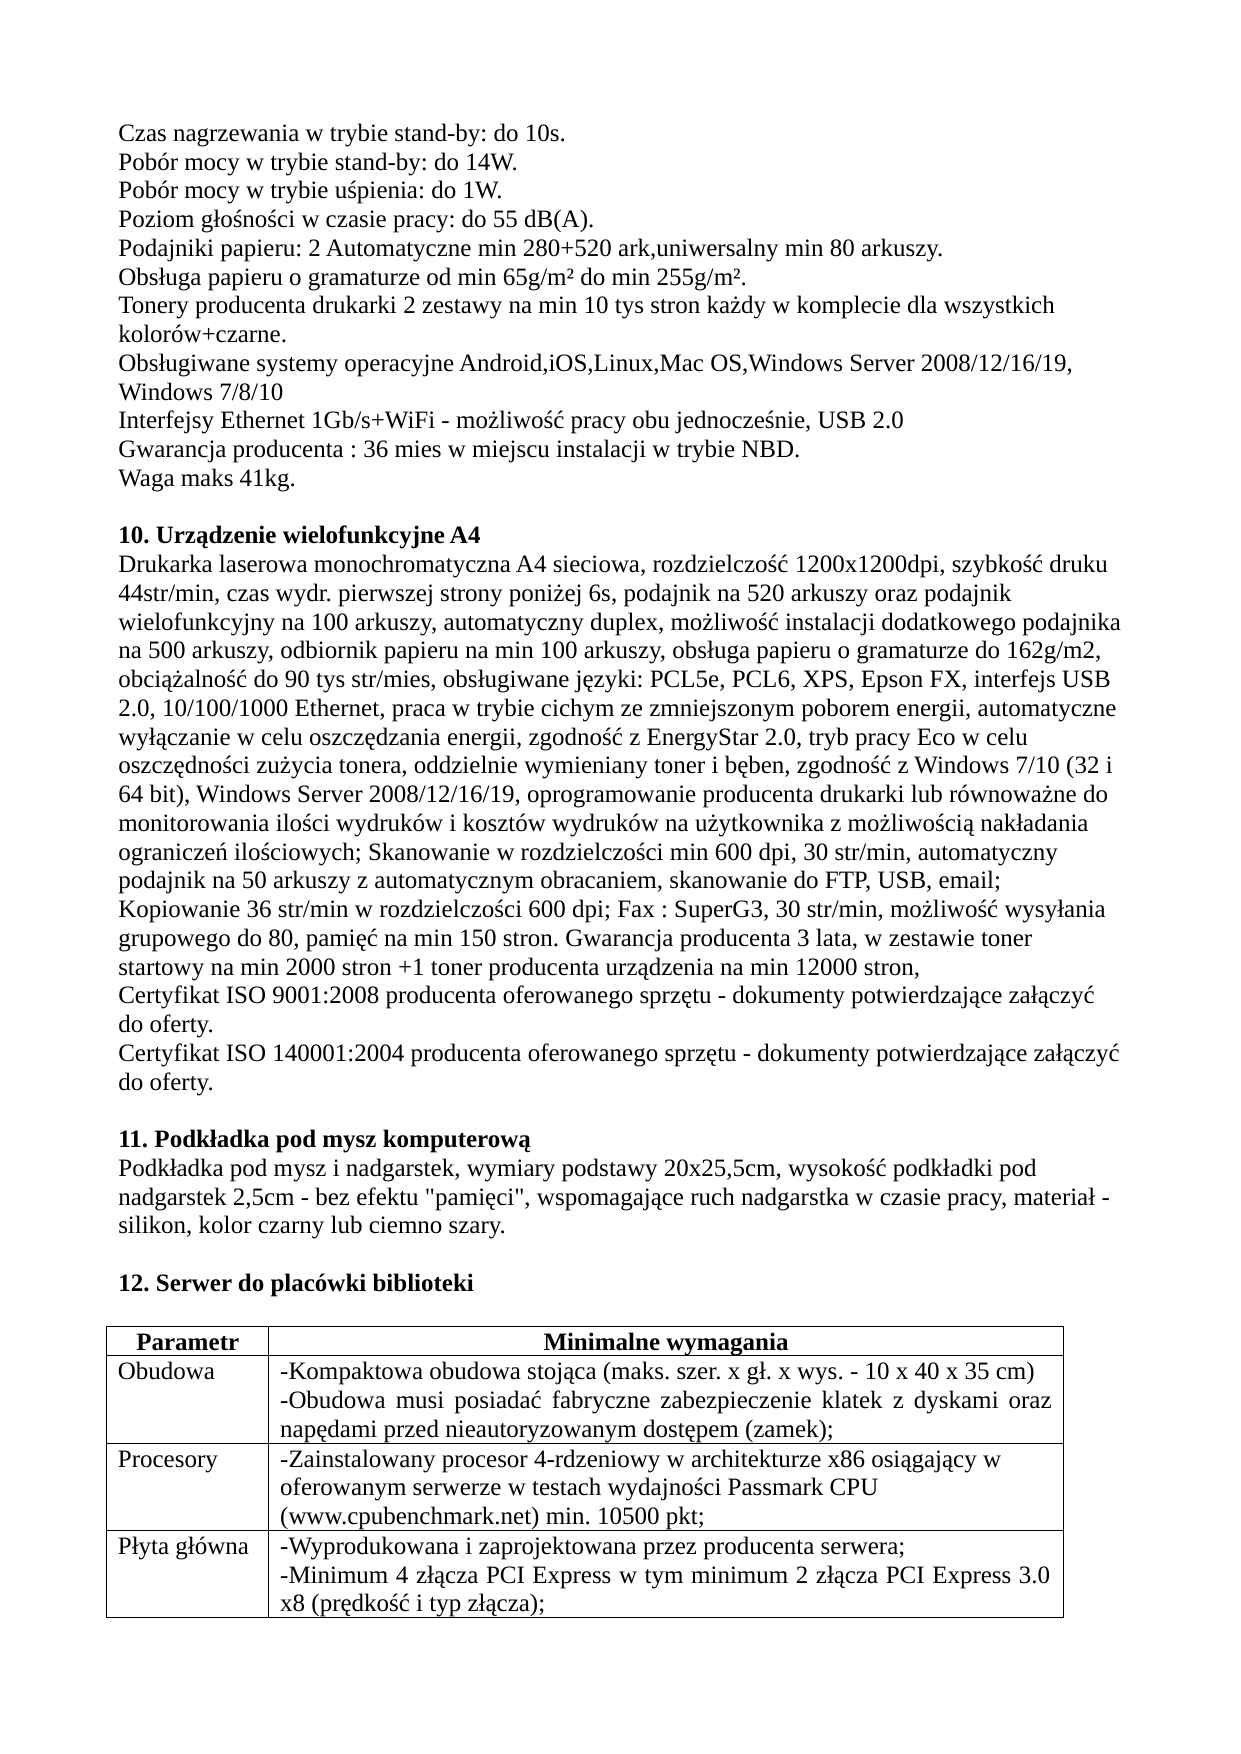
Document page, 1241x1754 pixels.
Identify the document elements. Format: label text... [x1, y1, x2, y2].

table_cell Obudowa [107, 1356, 268, 1443]
text Podkładka pod mysz i nadgarstek, wymiary podstawy 20x25,5cm, wysokość podkładki pod nadgarstek 2,5cm - bez efektu "pamięci", wspomagające ruch nadgarstka w czasie pracy, materiał - silikon, kolor czarny lub ciemno szary. [118, 1153, 1122, 1239]
text Certyfikat ISO 9001:2008 producenta oferowanego sprzętu - dokumenty potwierdzające załączyć do oferty. [118, 981, 1122, 1038]
text Drukarka laserowa monochromatyczna A4 sieciowa, rozdzielczość 1200x1200dpi, szybkość druku 44str/min, czas wydr. pierwszej strony poniżej 6s, podajnik na 520 arkuszy oraz podajnik wielofunkcyjny na 100 arkuszy, automatyczny duplex, możliwość instalacji dodatkowego podajnika na 500 arkuszy, odbiornik papieru na min 100 arkuszy, obsługa papieru o gramaturze do 162g/m2, obciążalność do 90 tys str/mies, obsługiwane języki: PCL5e, PCL6, XPS, Epson FX, interfejs USB 2.0, 10/100/1000 Ethernet, praca w trybie cichym ze zmniejszonym poborem energii, automatyczne wyłączanie w celu oszczędzania energii, zgodność z EnergyStar 2.0, tryb pracy Eco w celu oszczędności zużycia tonera, oddzielnie wymieniany toner i bęben, zgodność z Windows 7/10 (32 i 64 bit), Windows Server 2008/12/16/19, oprogramowanie producenta drukarki lub równoważne do monitorowania ilości wydruków i kosztów wydruków na użytkownika z możliwością nakładania ograniczeń ilościowych; Skanowanie w rozdzielczości min 600 dpi, 30 str/min, automatyczny podajnik na 50 arkuszy z automatycznym obracaniem, skanowanie do FTP, USB, email; Kopiowanie 36 str/min w rozdzielczości 600 dpi; Fax : SuperG3, 30 str/min, możliwość wysyłania grupowego do 80, pamięć na min 150 stron. Gwarancja producenta 3 lata, w zestawie toner startowy na min 2000 stron +1 toner producenta urządzenia na min 12000 stron, [118, 549, 1122, 981]
table_cell Płyta główna [107, 1531, 268, 1617]
text Gwarancja producenta : 36 mies w miejscu instalacji w trybie NBD. [118, 434, 1122, 463]
text Interfejsy Ethernet 1Gb/s+WiFi - możliwość pracy obu jednocześnie, USB 2.0 [118, 406, 1122, 434]
text Waga maks 41kg. [118, 463, 1122, 492]
text 11. Podkładka pod mysz komputerową [118, 1124, 1122, 1153]
text Pobór mocy w trybie uśpienia: do 1W. [118, 176, 1122, 204]
text Obsługa papieru o gramaturze od min 65g/m² do min 255g/m². [118, 262, 1122, 291]
text Tonery producenta drukarki 2 zestawy na min 10 tys stron każdy w komplecie dla wszystkich kolorów+czarne. [118, 291, 1122, 348]
table_cell -Kompaktowa obudowa stojąca (maks. szer. x gł. x wys. - 10 x 40 x 35 cm) -Obudowa musi posiadać fabryczne zabezpieczenie klatek z dyskami oraz napędami przed nieautoryzowanym dostępem (zamek); [269, 1356, 1063, 1443]
text Czas nagrzewania w trybie stand-by: do 10s. [118, 118, 1122, 147]
table_header Minimalne wymagania [269, 1327, 1063, 1355]
text 12. Serwer do placówki biblioteki [118, 1268, 1122, 1297]
text Poziom głośności w czasie pracy: do 55 dB(A). [118, 204, 1122, 233]
text 10. Urządzenie wielofunkcyjne A4 [118, 521, 1122, 549]
table_cell Procesory [107, 1444, 268, 1530]
text Podajniki papieru: 2 Automatyczne min 280+520 ark,uniwersalny min 80 arkuszy. [118, 233, 1122, 262]
text Pobór mocy w trybie stand-by: do 14W. [118, 147, 1122, 176]
table_cell -Zainstalowany procesor 4-rdzeniowy w architekturze x86 osiągający w oferowanym serwerze w testach wydajności Passmark CPU (www.cpubenchmark.net) min. 10500 pkt; [269, 1444, 1063, 1530]
text Obsługiwane systemy operacyjne Android,iOS,Linux,Mac OS,Windows Server 2008/12/16/19, Windows 7/8/10 [118, 348, 1122, 406]
table_header Parametr [107, 1327, 268, 1355]
table_cell -Wyprodukowana i zaprojektowana przez producenta serwera; -Minimum 4 złącza PCI Express w tym minimum 2 złącza PCI Express 3.0 x8 (prędkość i typ złącza); [269, 1531, 1063, 1617]
text Certyfikat ISO 140001:2004 producenta oferowanego sprzętu - dokumenty potwierdzające załączyć do oferty. [118, 1038, 1122, 1096]
